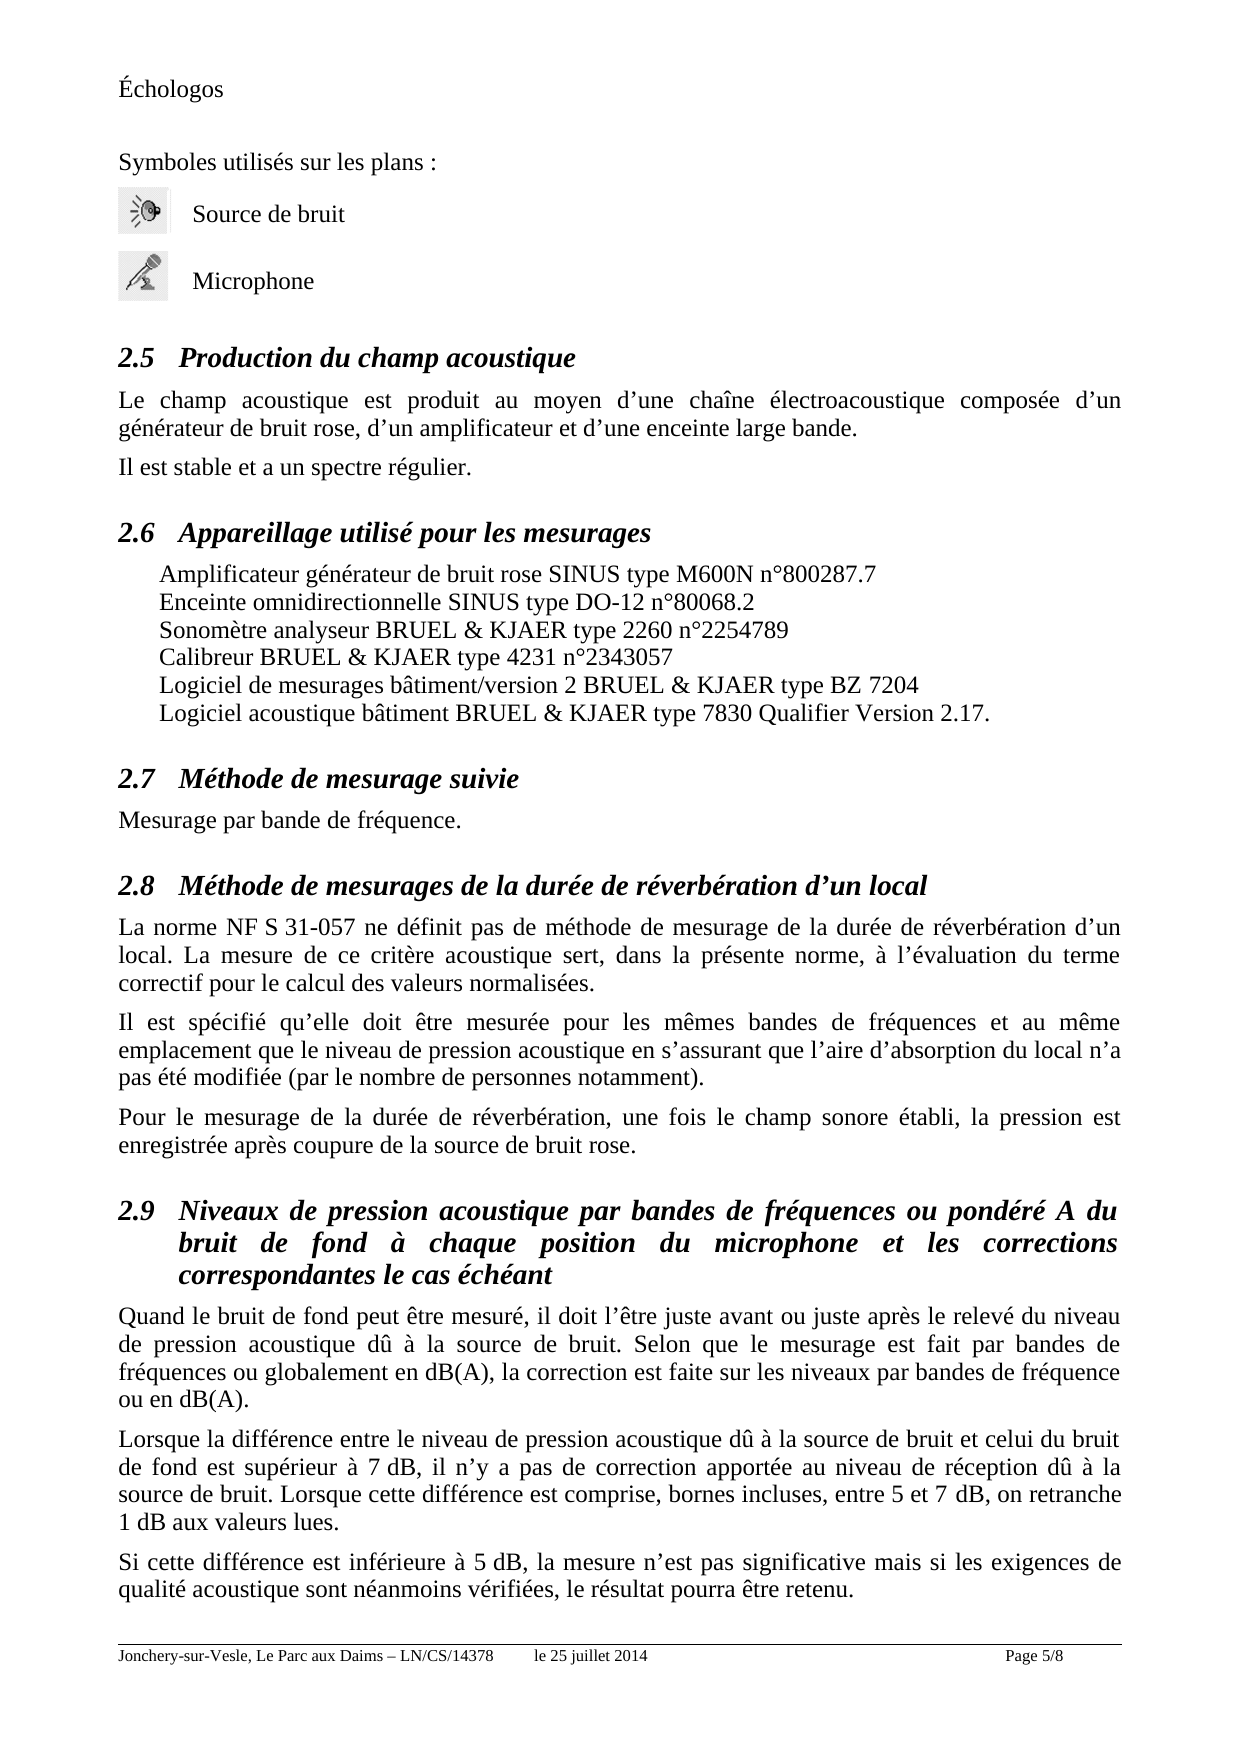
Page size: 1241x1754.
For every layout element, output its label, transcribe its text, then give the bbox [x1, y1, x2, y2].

text La norme NF S 31‑057 ne définit pas de méthode de mesurage de la durée de réverbération d’un local. La mesure de ce critère acoustique sert, dans la présente norme, à l’évaluation du terme correctif pour le calcul des valeurs normalisées. [118, 913, 1122, 996]
picture [118, 251, 169, 301]
text Le champ acoustique est produit au moyen d’une chaîne électroacoustique composée d’un générateur de bruit rose, d’un amplificateur et d’une enceinte large bande. [118, 386, 1122, 441]
text Sonomètre analyseur BRUEL & KJAER type 2260 n°2254789 [159, 616, 1122, 643]
text Calibreur BRUEL & KJAER type 4231 n°2343057 [159, 643, 1122, 671]
text Quand le bruit de fond peut être mesuré, il doit l’être juste avant ou juste après le relevé du niveau de pression acoustique dû à la source de bruit. Selon que le mesurage est fait par bandes de fréquences ou globalement en dB(A), la correction est faite sur les niveaux par bandes de fréquence ou en dB(A). [118, 1302, 1122, 1413]
subtitle Méthode de mesurages de la durée de réverbération d’un local [118, 869, 1122, 901]
subtitle Niveaux de pression acoustique par bandes de fréquences ou pondéré A du bruit de fond à chaque position du microphone et les corrections correspondantes le cas échéant [118, 1194, 1122, 1291]
text Symboles utilisés sur les plans : [118, 148, 1122, 175]
text Il est spécifié qu’elle doit être mesurée pour les mêmes bandes de fréquences et au même emplacement que le niveau de pression acoustique en s’assurant que l’aire d’absorption du local n’a pas été modifiée (par le nombre de personnes notamment). [118, 1008, 1122, 1091]
subtitle Méthode de mesurage suivie [118, 762, 1122, 794]
text Microphone [118, 251, 1122, 306]
text Lorsque la différence entre le niveau de pression acoustique dû à la source de bruit et celui du bruit de fond est supérieur à 7 dB, il n’y a pas de correction apportée au niveau de réception dû à la source de bruit. Lorsque cette différence est comprise, bornes incluses, entre 5 et 7 dB, on retranche 1 dB aux valeurs lues. [118, 1425, 1122, 1536]
text Amplificateur générateur de bruit rose SINUS type M600N n°800287.7 [159, 560, 1122, 588]
text Source de bruit [118, 187, 1122, 239]
subtitle Appareillage utilisé pour les mesurages [118, 516, 1122, 548]
text Enceinte omnidirectionnelle SINUS type DO-12 n°80068.2 [159, 588, 1122, 616]
text Si cette différence est inférieure à 5 dB, la mesure n’est pas significative mais si les exigences de qualité acoustique sont néanmoins vérifiées, le résultat pourra être retenu. [118, 1548, 1122, 1603]
subtitle Production du champ acoustique [118, 342, 1122, 374]
text Logiciel acoustique bâtiment BRUEL & KJAER type 7830 Qualifier Version 2.17. [159, 699, 1122, 727]
text Il est stable et a un spectre régulier. [118, 453, 1122, 481]
text Logiciel de mesurages bâtiment/version 2 BRUEL & KJAER type BZ 7204 [159, 671, 1122, 699]
picture [118, 187, 172, 234]
text Pour le mesurage de la durée de réverbération, une fois le champ sonore établi, la pression est enregistrée après coupure de la source de bruit rose. [118, 1103, 1122, 1158]
text Mesurage par bande de fréquence. [118, 806, 1122, 834]
